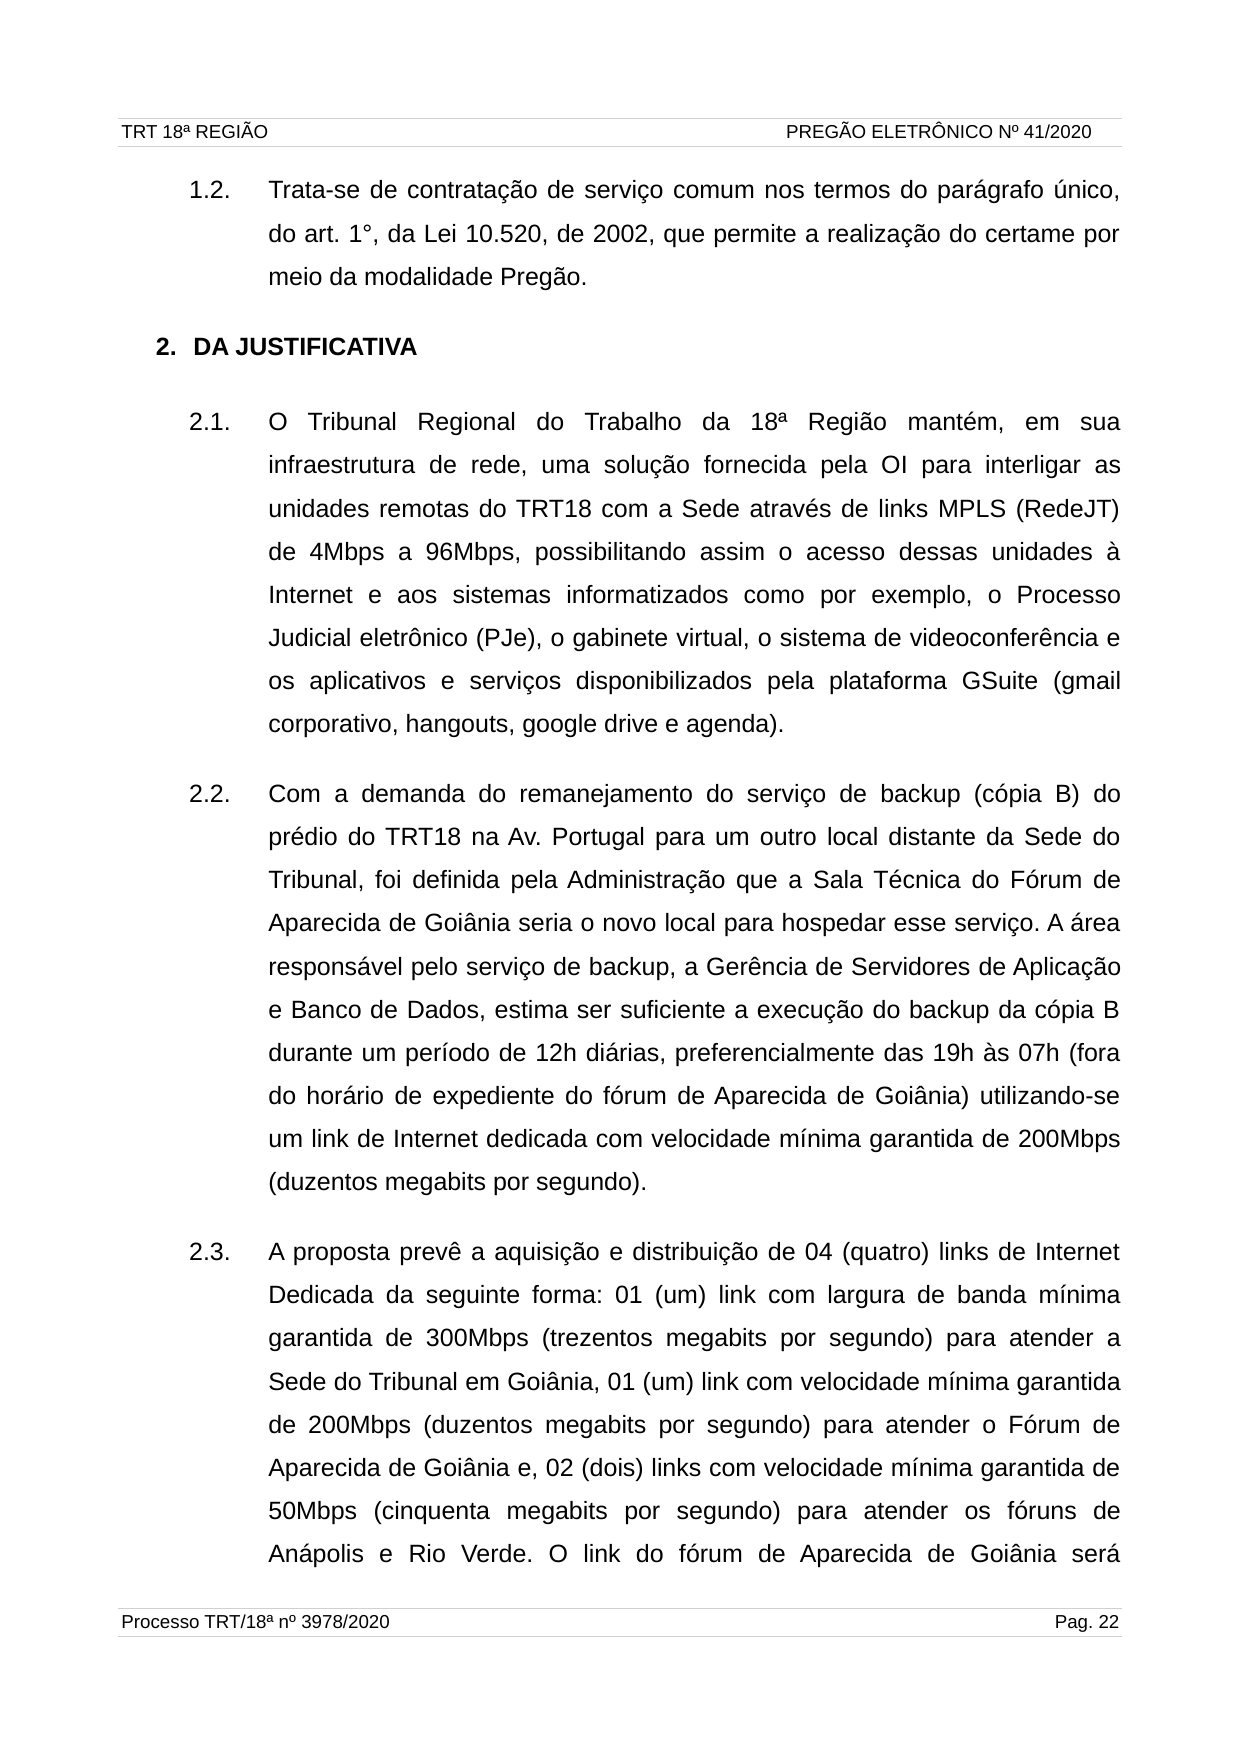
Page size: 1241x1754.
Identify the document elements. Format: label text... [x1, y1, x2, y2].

list A proposta prevê a aquisição e distribuição de 04 (quatro) links de Internet Dedicada da seguinte forma: 01 (um) link com largura de banda mínima garantida de 300Mbps (trezentos megabits por segundo) para atender a Sede do Tribunal em Goiânia, 01 (um) link com velocidade mínima garantida de 200Mbps (duzentos megabits por segundo) para atender o Fórum de Aparecida de Goiânia e, 02 (dois) links com velocidade mínima garantida de 50Mbps (cinquenta megabits por segundo) para atender os fóruns de Anápolis e Rio Verde. O link do fórum de Aparecida de Goiânia será [231, 1237, 1122, 1568]
list O Tribunal Regional do Trabalho da 18ª Região mantém, em sua infraestrutura de rede, uma solução fornecida pela OI para interligar as unidades remotas do TRT18 com a Sede através de links MPLS (RedeJT) de 4Mbps a 96Mbps, possibilitando assim o acesso dessas unidades à Internet e aos sistemas informatizados como por exemplo, o Processo Judicial eletrônico (PJe), o gabinete virtual, o sistema de videoconferência e os aplicativos e serviços disponibilizados pela plataforma GSuite (gmail corporativo, hangouts, google drive e agenda). [231, 407, 1122, 738]
list Com a demanda do remanejamento do serviço de backup (cópia B) do prédio do TRT18 na Av. Portugal para um outro local distante da Sede do Tribunal, foi definida pela Administração que a Sala Técnica do Fórum de Aparecida de Goiânia seria o novo local para hospedar esse serviço. A área responsável pelo serviço de backup, a Gerência de Servidores de Aplicação e Banco de Dados, estima ser suficiente a execução do backup da cópia B durante um período de 12h diárias, preferencialmente das 19h às 07h (fora do horário de expediente do fórum de Aparecida de Goiânia) utilizando-se um link de Internet dedicada com velocidade mínima garantida de 200Mbps (duzentos megabits por segundo). [231, 779, 1122, 1196]
list DA JUSTIFICATIVA [156, 332, 1122, 360]
list Trata-se de contratação de serviço comum nos termos do parágrafo único, do art. 1°, da Lei 10.520, de 2002, que permite a realização do certame por meio da modalidade Pregão. [231, 175, 1122, 290]
